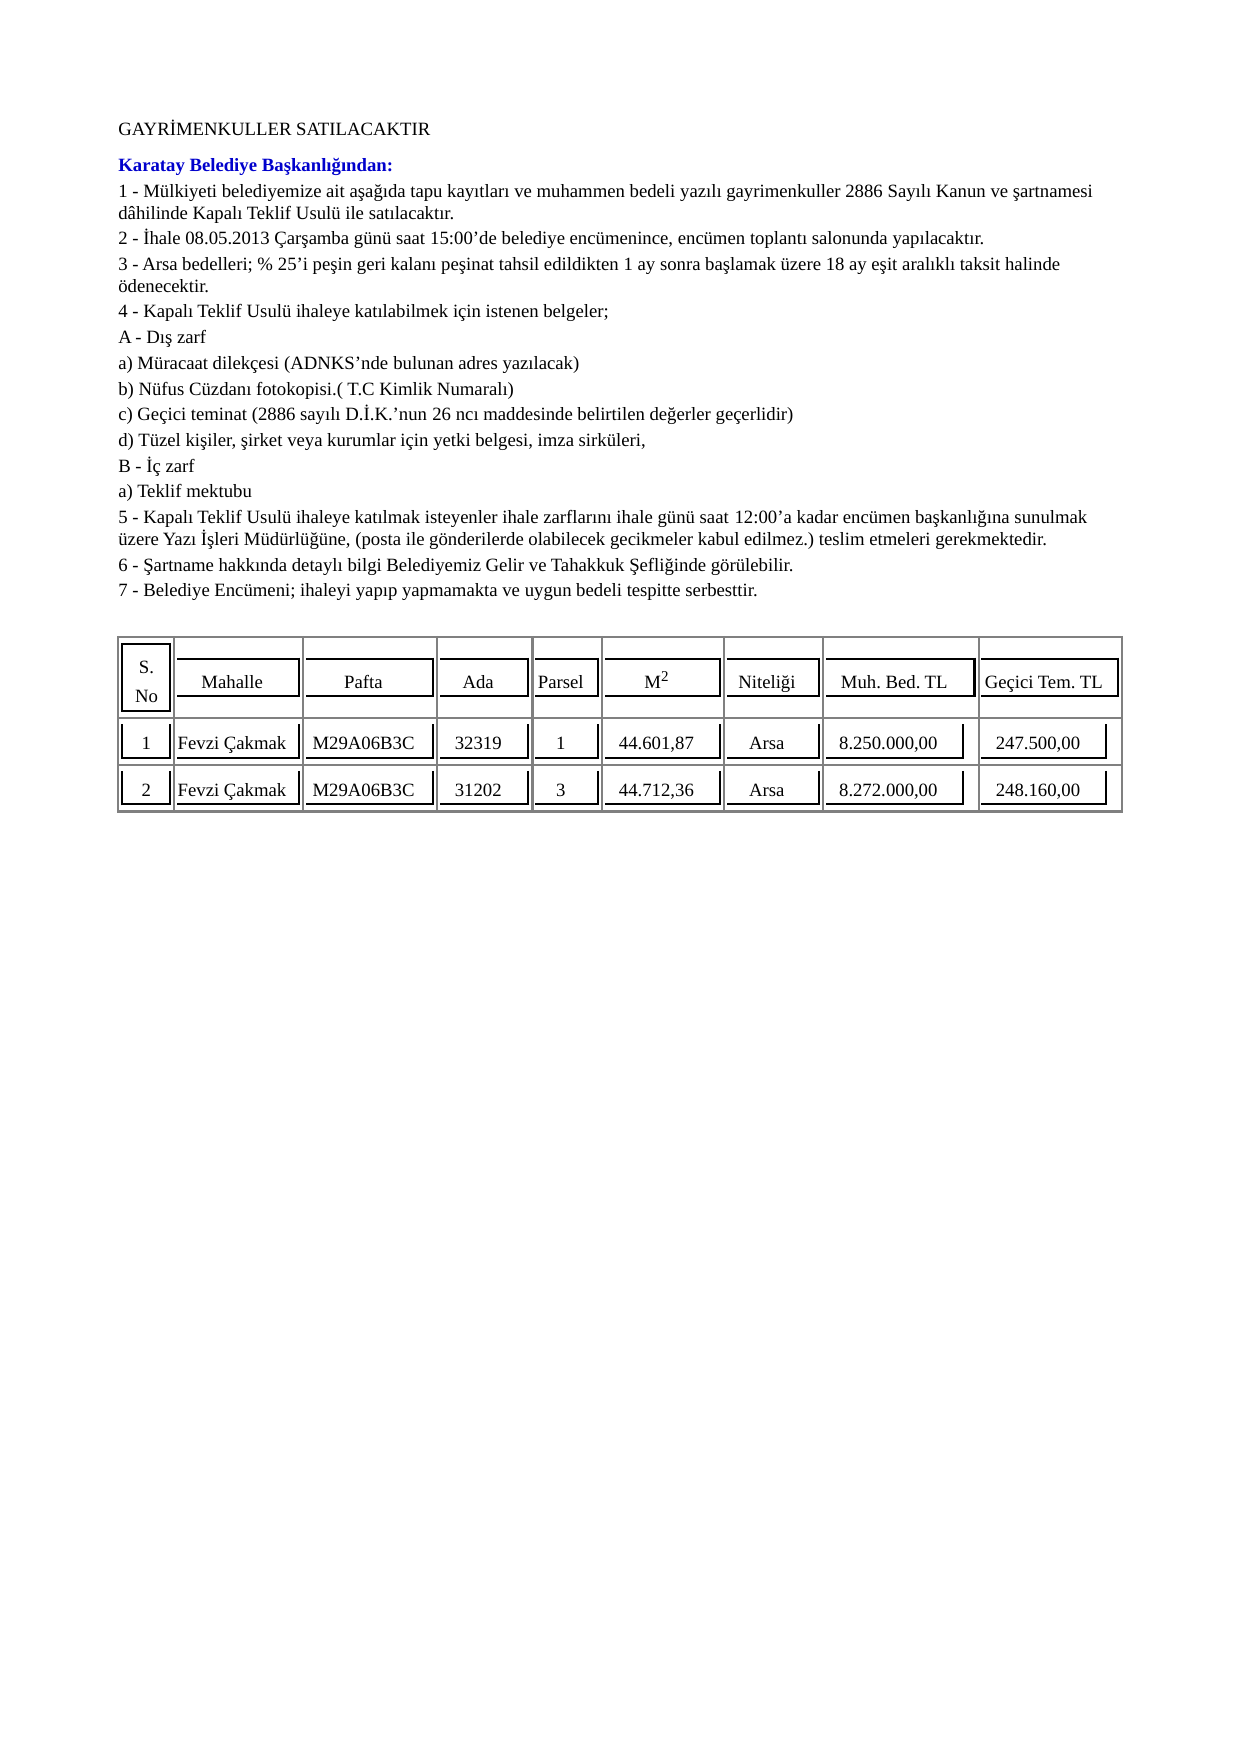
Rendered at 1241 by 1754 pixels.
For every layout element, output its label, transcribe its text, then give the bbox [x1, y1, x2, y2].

text B - İç zarf [118, 455, 1122, 476]
text GAYRİMENKULLER SATILACAKTIR [118, 118, 1122, 140]
text 5 - Kapalı Teklif Usulü ihaleye katılmak isteyenler ihale zarflarını ihale günü saat 12:00’a kadar encümen başkanlığına sunulmak üzere Yazı İşleri Müdürlüğüne, (posta ile gönderilerde olabilecek gecikmeler kabul edilmez.) teslim etmeleri gerekmektedir. [118, 506, 1122, 549]
table_cell 1 [534, 719, 601, 764]
table_header S.No [119, 638, 173, 717]
table_cell Arsa [725, 766, 822, 810]
table_header Mahalle [175, 638, 302, 717]
table_header Parsel [534, 638, 601, 717]
table_cell 3 [534, 766, 601, 810]
table_cell 8.250.000,00 [824, 719, 978, 764]
text d) Tüzel kişiler, şirket veya kurumlar için yetki belgesi, imza sirküleri, [118, 429, 1122, 451]
text Karatay Belediye Başkanlığından: [118, 154, 1122, 176]
table_cell 2 [119, 766, 173, 810]
table_cell 44.601,87 [603, 719, 723, 764]
text a) Müracaat dilekçesi (ADNKS’nde bulunan adres yazılacak) [118, 352, 1122, 373]
text A - Dış zarf [118, 326, 1122, 348]
text 2 - İhale 08.05.2013 Çarşamba günü saat 15:00’de belediye encümenince, encümen toplantı salonunda yapılacaktır. [118, 227, 1122, 249]
text 3 - Arsa bedelleri; % 25’i peşin geri kalanı peşinat tahsil edildikten 1 ay sonra başlamak üzere 18 ay eşit aralıklı taksit halinde ödenecektir. [118, 253, 1122, 296]
text 4 - Kapalı Teklif Usulü ihaleye katılabilmek için istenen belgeler; [118, 300, 1122, 322]
table_cell M29A06B3C [304, 719, 436, 764]
table_cell 31202 [438, 766, 531, 810]
table_header Pafta [304, 638, 436, 717]
table_cell 248.160,00 [980, 766, 1121, 810]
table_cell Fevzi Çakmak [175, 766, 302, 810]
table_header Geçici Tem. TL [980, 638, 1121, 717]
table_cell 1 [119, 719, 173, 764]
text 6 - Şartname hakkında detaylı bilgi Belediyemiz Gelir ve Tahakkuk Şefliğinde görülebilir. [118, 553, 1122, 575]
table_cell 247.500,00 [980, 719, 1121, 764]
table_header Muh. Bed. TL [824, 638, 978, 717]
table_cell Arsa [725, 719, 822, 764]
text 7 - Belediye Encümeni; ihaleyi yapıp yapmamakta ve uygun bedeli tespitte serbesttir. [118, 579, 1122, 601]
table_header Ada [438, 638, 531, 717]
table_header Niteliği [725, 638, 822, 717]
text c) Geçici teminat (2886 sayılı D.İ.K.’nun 26 ncı maddesinde belirtilen değerler geçerlidir) [118, 403, 1122, 425]
table_cell 44.712,36 [603, 766, 723, 810]
text b) Nüfus Cüzdanı fotokopisi.( T.C Kimlik Numaralı) [118, 377, 1122, 399]
table_cell Fevzi Çakmak [175, 719, 302, 764]
table_cell 8.272.000,00 [824, 766, 978, 810]
text 1 - Mülkiyeti belediyemize ait aşağıda tapu kayıtları ve muhammen bedeli yazılı gayrimenkuller 2886 Sayılı Kanun ve şartnamesi dâhilinde Kapalı Teklif Usulü ile satılacaktır. [118, 180, 1122, 223]
table_cell M29A06B3C [304, 766, 436, 810]
table_header M2 [603, 638, 723, 717]
text a) Teklif mektubu [118, 480, 1122, 502]
table_cell 32319 [438, 719, 531, 764]
